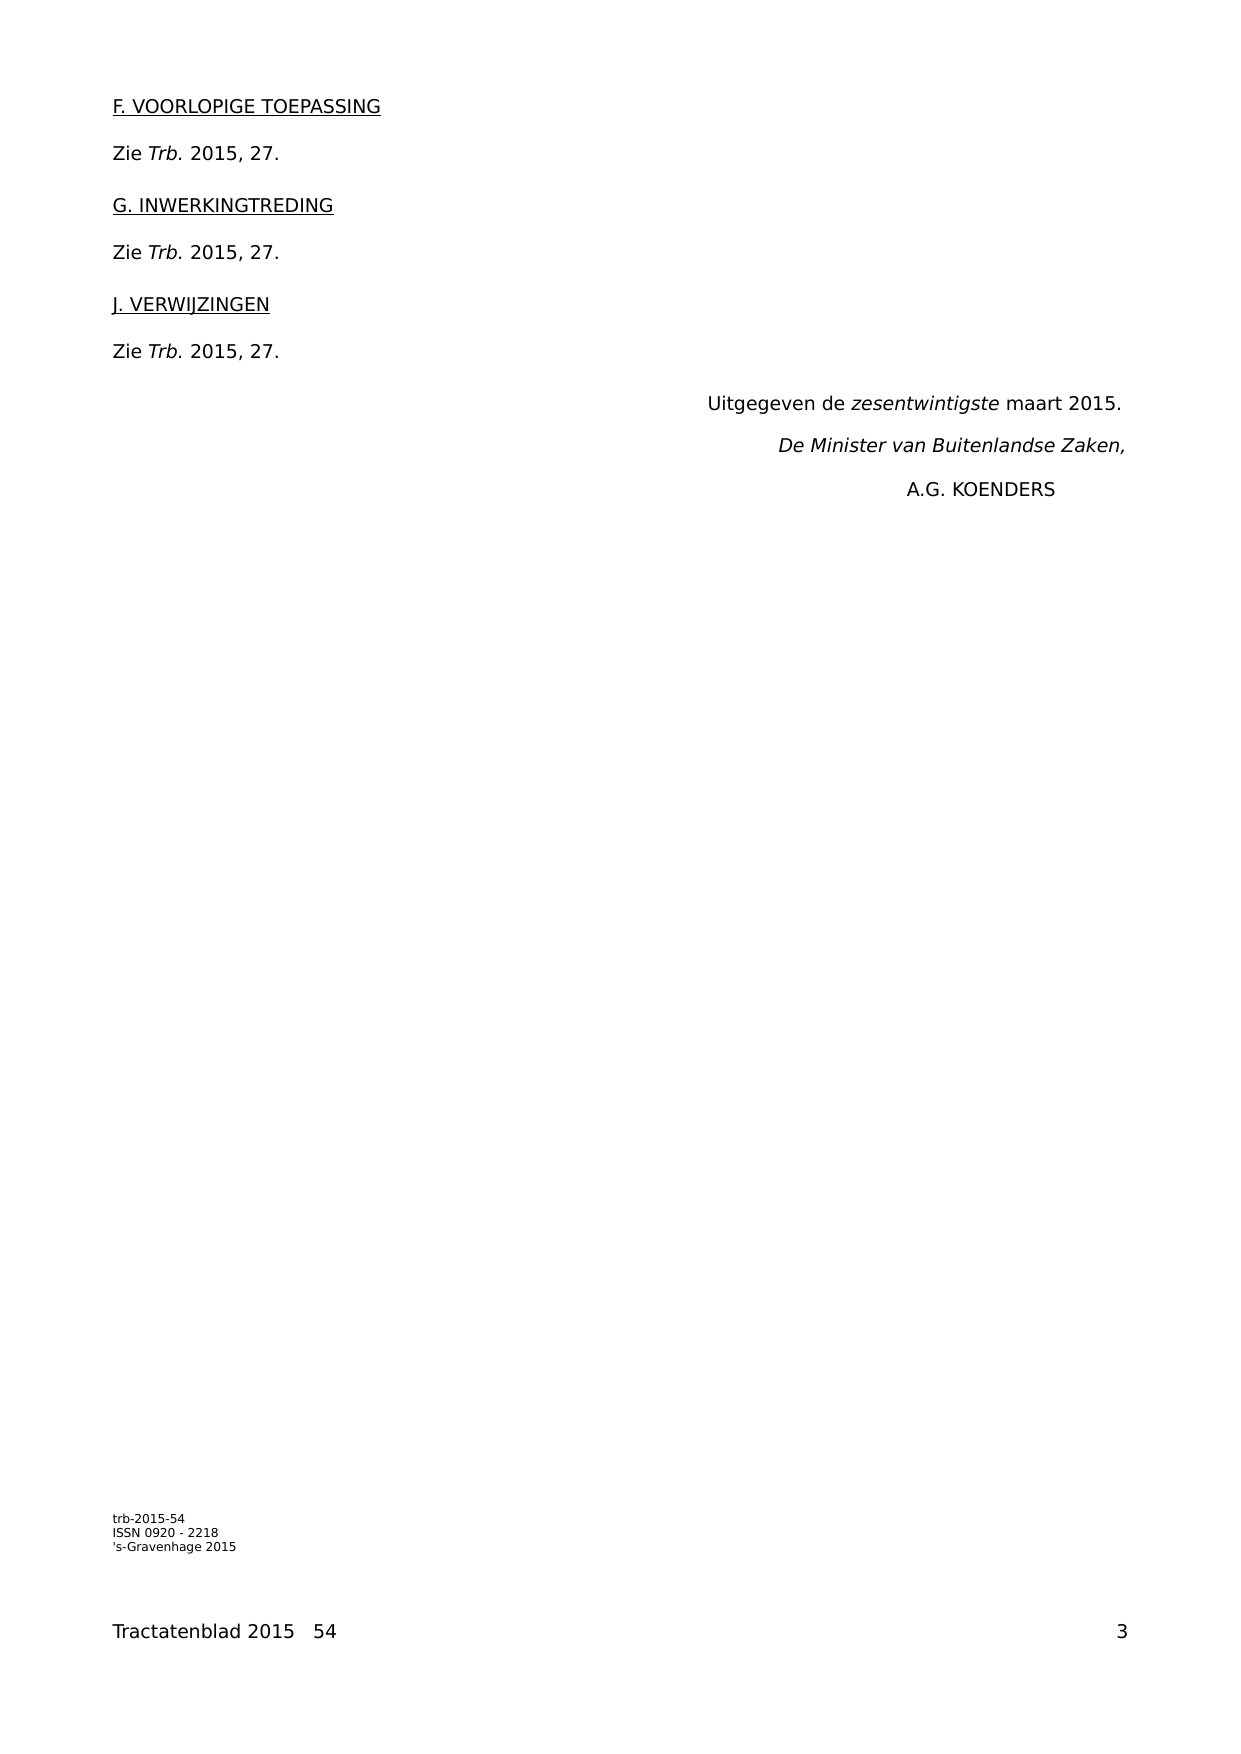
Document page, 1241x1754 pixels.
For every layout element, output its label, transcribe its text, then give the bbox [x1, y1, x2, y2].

text Zie Trb. 2015, 27. [112, 143, 1128, 165]
subtitle F. VOORLOPIGE TOEPASSING [112, 96, 1128, 118]
text Zie Trb. 2015, 27. [112, 242, 1128, 264]
text ISSN 0920 - 2218 [112, 1526, 346, 1540]
text De Minister van Buitenlandse Zaken, A.G. KOENDERS [112, 435, 1128, 501]
subtitle G. INWERKINGTREDING [112, 195, 1128, 217]
text Uitgegeven de zesentwintigste maart 2015. [112, 393, 1128, 415]
subtitle J. VERWIJZINGEN [112, 294, 1128, 316]
text Zie Trb. 2015, 27. [112, 341, 1128, 363]
text 's-Gravenhage 2015 [112, 1540, 346, 1554]
text trb-2015-54 [112, 1512, 346, 1526]
